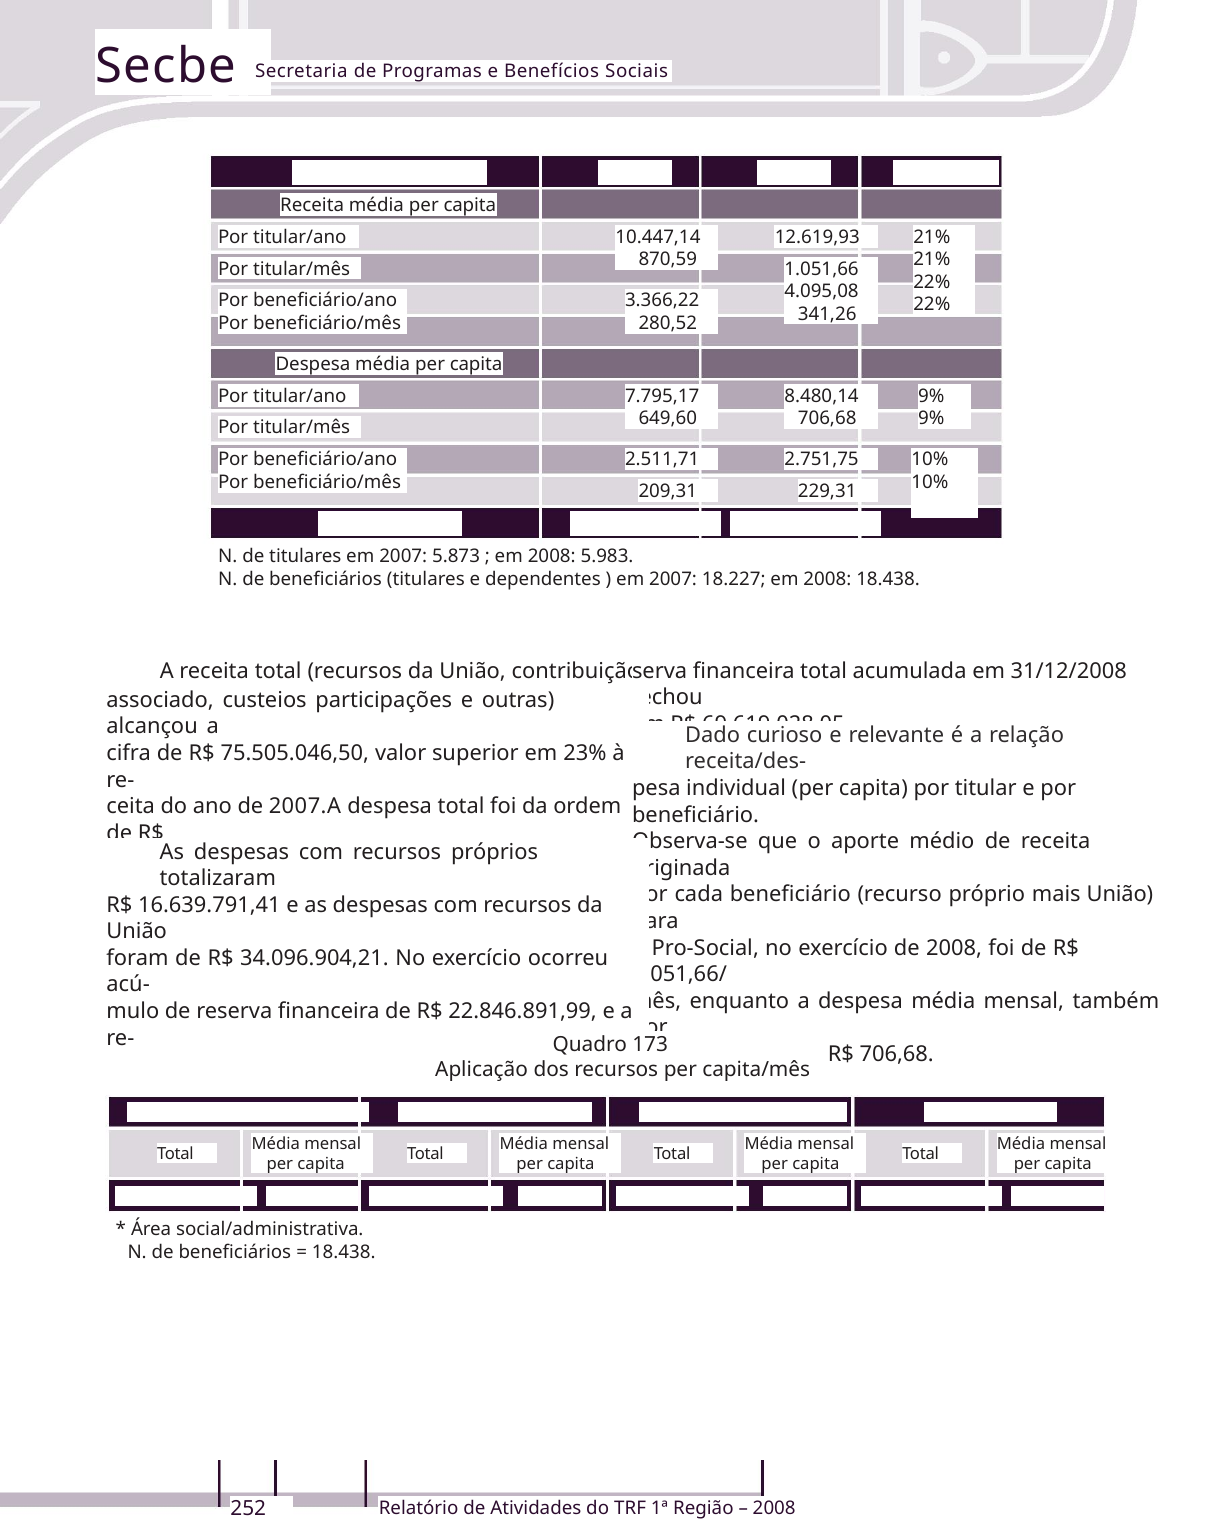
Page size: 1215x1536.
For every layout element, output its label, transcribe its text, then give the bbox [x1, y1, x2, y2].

text 12.619,93 [774, 225, 878, 248]
text R$ 229,31 [1011, 1186, 1104, 1206]
text Dado curioso e relevante é a relação receita/des- [685, 721, 1175, 774]
text Reserva total [318, 511, 462, 536]
text Despesas médico-hospitalares [127, 1102, 369, 1122]
text 7.795,17 [625, 384, 718, 407]
text Por titular/ano [218, 225, 359, 248]
text R$ 17,94 [763, 1186, 847, 1206]
text 280,52 [638, 311, 718, 334]
text por cada beneficiário (recurso próprio mais União) para [649, 881, 1175, 934]
text As despesas com recursos próprios totalizaram [159, 838, 649, 891]
text 21% [913, 225, 975, 248]
text 649,60 [638, 407, 718, 429]
text Por beneficiário/mês [218, 470, 407, 493]
text Total [157, 1143, 217, 1163]
text 69.619.028,05 [730, 511, 881, 536]
text R$ 181,85 [266, 1186, 358, 1206]
text R$ 6.531.949,74 [369, 1186, 503, 1206]
text R$ 3.969.560,16 [616, 1186, 749, 1206]
text 870,59 [638, 248, 718, 270]
text R$ 40.235.185,72 [115, 1186, 257, 1206]
text Média mensal [499, 1133, 621, 1153]
text associado, custeios participações e outras) alcançou a [106, 686, 649, 739]
text Por beneficiário/ano [218, 289, 407, 311]
text 2.511,71 [625, 448, 718, 470]
text R$ 29,52 [518, 1186, 602, 1206]
text beneficiário, foi de R$ 706,68. [827, 1040, 1175, 1066]
text 22% [913, 270, 975, 293]
text 209,31 [638, 479, 718, 502]
text Total [407, 1143, 467, 1163]
text Observa-se que o aporte médio de receita originada [632, 827, 1175, 881]
text 9% [918, 407, 971, 429]
text 46.772.136,06 [570, 511, 721, 536]
text * Área social/administrativa. [115, 1218, 381, 1240]
text 21% [913, 248, 975, 270]
text N. de beneficiários (titulares e dependentes ) em 2007: 18.227; em 2008: 18.438. [218, 567, 928, 589]
text 706,68 [798, 407, 878, 429]
text Por beneficiário/ano [218, 448, 407, 470]
text 10.447,14 [615, 225, 718, 248]
text R$ 50.736.695,62 [861, 1186, 1002, 1206]
text Despesas totais [924, 1102, 1057, 1122]
text foram de R$ 34.096.904,21. No exercício ocorreu acú- [106, 944, 649, 997]
text Média mensal [251, 1133, 373, 1153]
text Variação [893, 160, 999, 185]
text Total [653, 1143, 713, 1163]
text Por beneficiário/mês [218, 311, 407, 334]
text Ano/discriminação [292, 160, 487, 185]
text Secbe [95, 29, 271, 95]
text Total [902, 1143, 962, 1163]
text Média mensal [997, 1133, 1118, 1153]
text mês, enquanto a despesa média mensal, também por [649, 987, 1175, 1040]
text A receita total (recursos da União, contribuição do [159, 657, 632, 686]
text R$ 16.639.791,41 e as despesas com recursos da União [106, 891, 649, 944]
text serva financeira total acumulada em 31/12/2008 fechou [632, 657, 1175, 710]
text o Pro-Social, no exercício de 2008, foi de R$ 1.051,66/ [649, 934, 1175, 987]
text Média mensal [744, 1133, 866, 1153]
text 8.480,14 [784, 384, 878, 407]
text Por titular/ano [218, 384, 359, 407]
text 252 [230, 1496, 293, 1521]
text 10% [911, 448, 978, 470]
text 9% [918, 384, 971, 407]
text 1.051,66 [784, 257, 878, 279]
text Receita média per capita [280, 193, 497, 216]
text Por titular/mês [218, 257, 361, 279]
text 341,26 [798, 302, 878, 324]
text 2008 [757, 160, 831, 185]
text per capita [516, 1153, 621, 1173]
text N. de titulares em 2007: 5.873 ; em 2008: 5.983. [218, 544, 928, 567]
text 22% [913, 293, 975, 315]
text Despesa média per capita [275, 352, 503, 375]
text Aplicação dos recursos per capita/mês [435, 1056, 827, 1081]
text per capita [266, 1153, 373, 1173]
text 3.366,22 [625, 289, 718, 311]
text em R$ 69.619.028,05. [649, 710, 1175, 721]
text 4.095,08 [784, 279, 878, 302]
text 2.751,75 [784, 448, 878, 470]
text Despesas administrativas* [639, 1102, 847, 1122]
text N. de beneficiários = 18.438. [127, 1240, 381, 1263]
text Relatório de Atividades do TRF 1ª Região – 2008 [378, 1496, 805, 1519]
text cifra de R$ 75.505.046,50, valor superior em 23% à re- [106, 739, 632, 792]
text Despesas odontológicas [398, 1102, 592, 1122]
text mulo de reserva financeira de R$ 22.846.891,99, e a re- [106, 997, 649, 1050]
text 229,31 [798, 479, 878, 502]
text Por titular/mês [218, 416, 361, 438]
text ceita do ano de 2007.A despesa total foi da ordem de R$ [106, 792, 632, 838]
text Quadro 173 [552, 1031, 827, 1056]
text per capita [761, 1153, 866, 1173]
text pesa individual (per capita) por titular e por beneficiário. [632, 774, 1175, 827]
text 49% [911, 493, 978, 518]
text Secretaria de Programas e Benefícios Sociais [255, 60, 672, 82]
text per capita [1013, 1153, 1118, 1173]
text 2007 [598, 160, 672, 185]
text 10% [911, 470, 978, 493]
